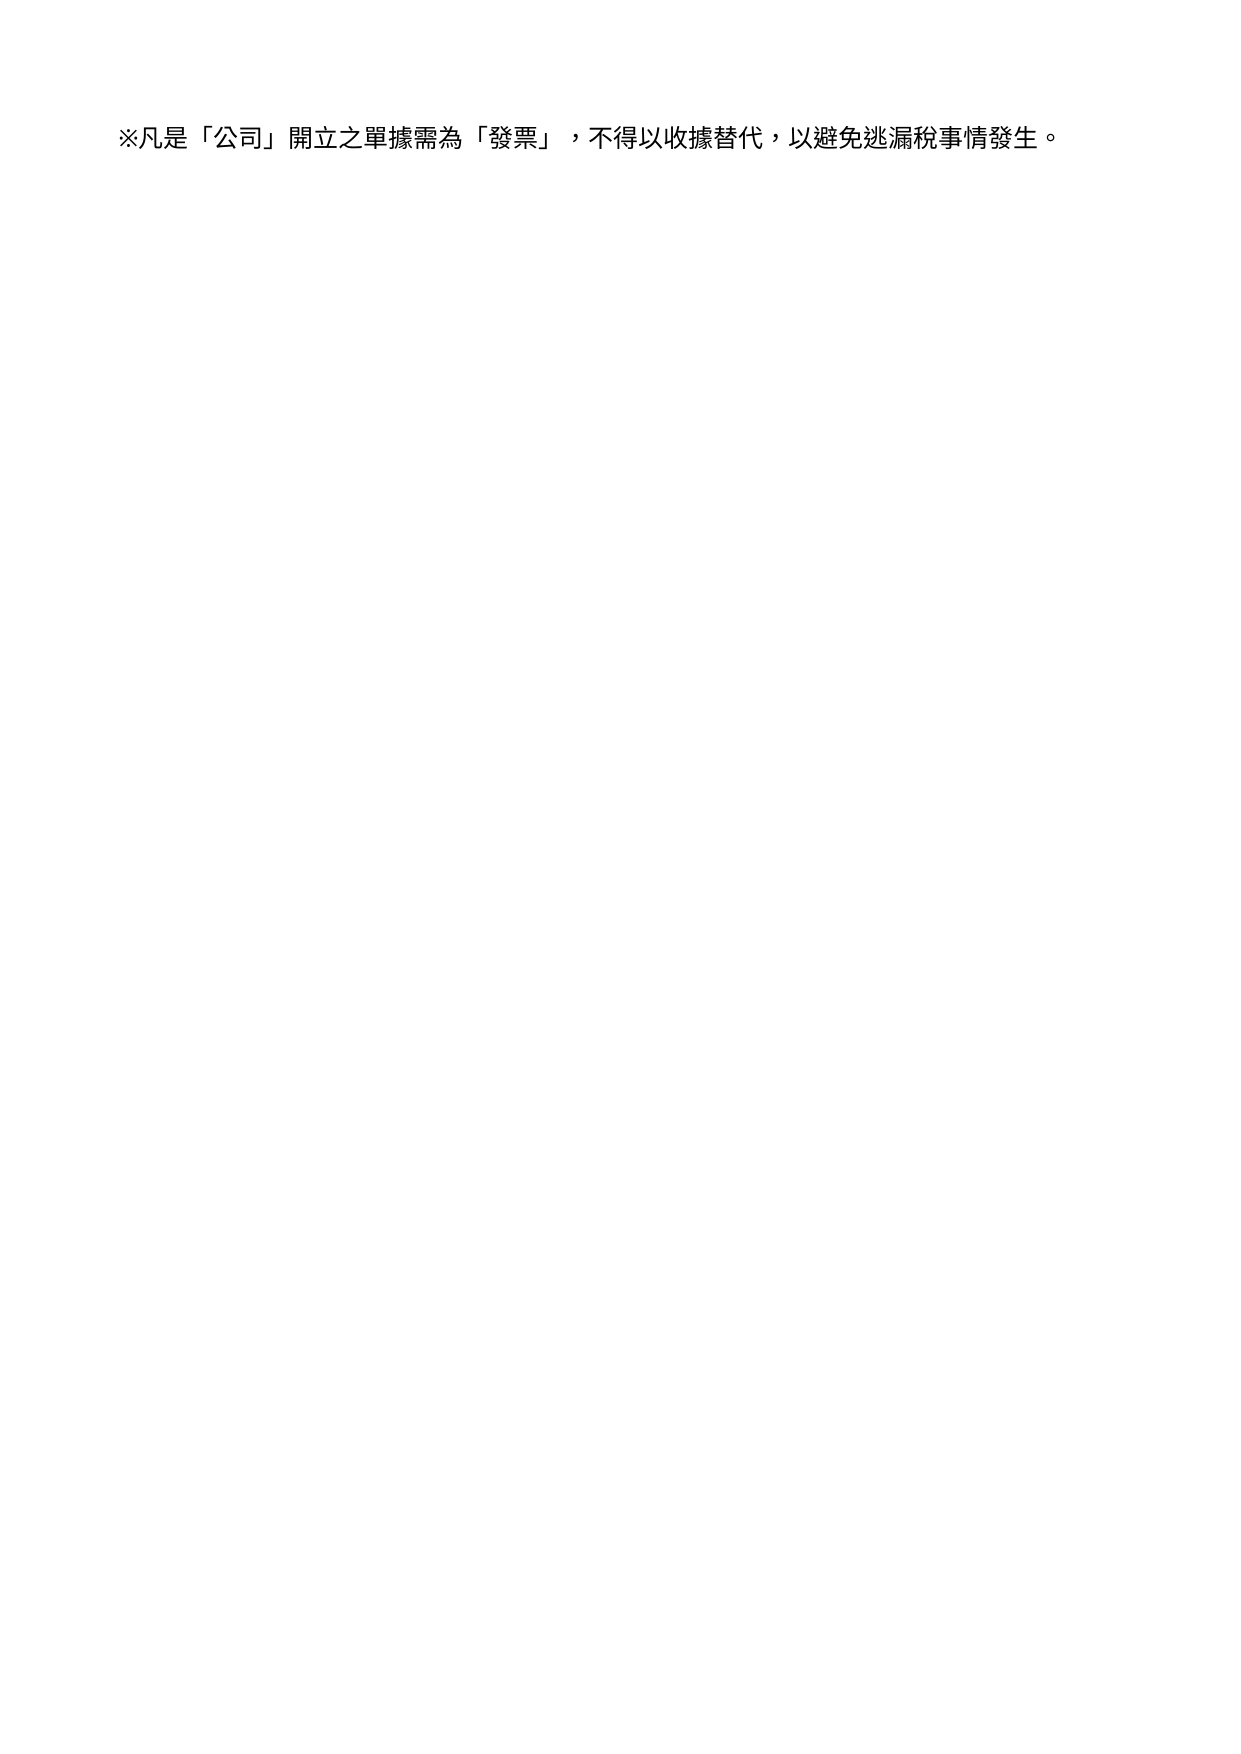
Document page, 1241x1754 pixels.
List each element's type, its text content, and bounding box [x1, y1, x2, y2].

text ※凡是「公司」開立之單據需為「發票」，不得以收據替代，以避免逃漏稅事情發生。 [118, 118, 1122, 154]
